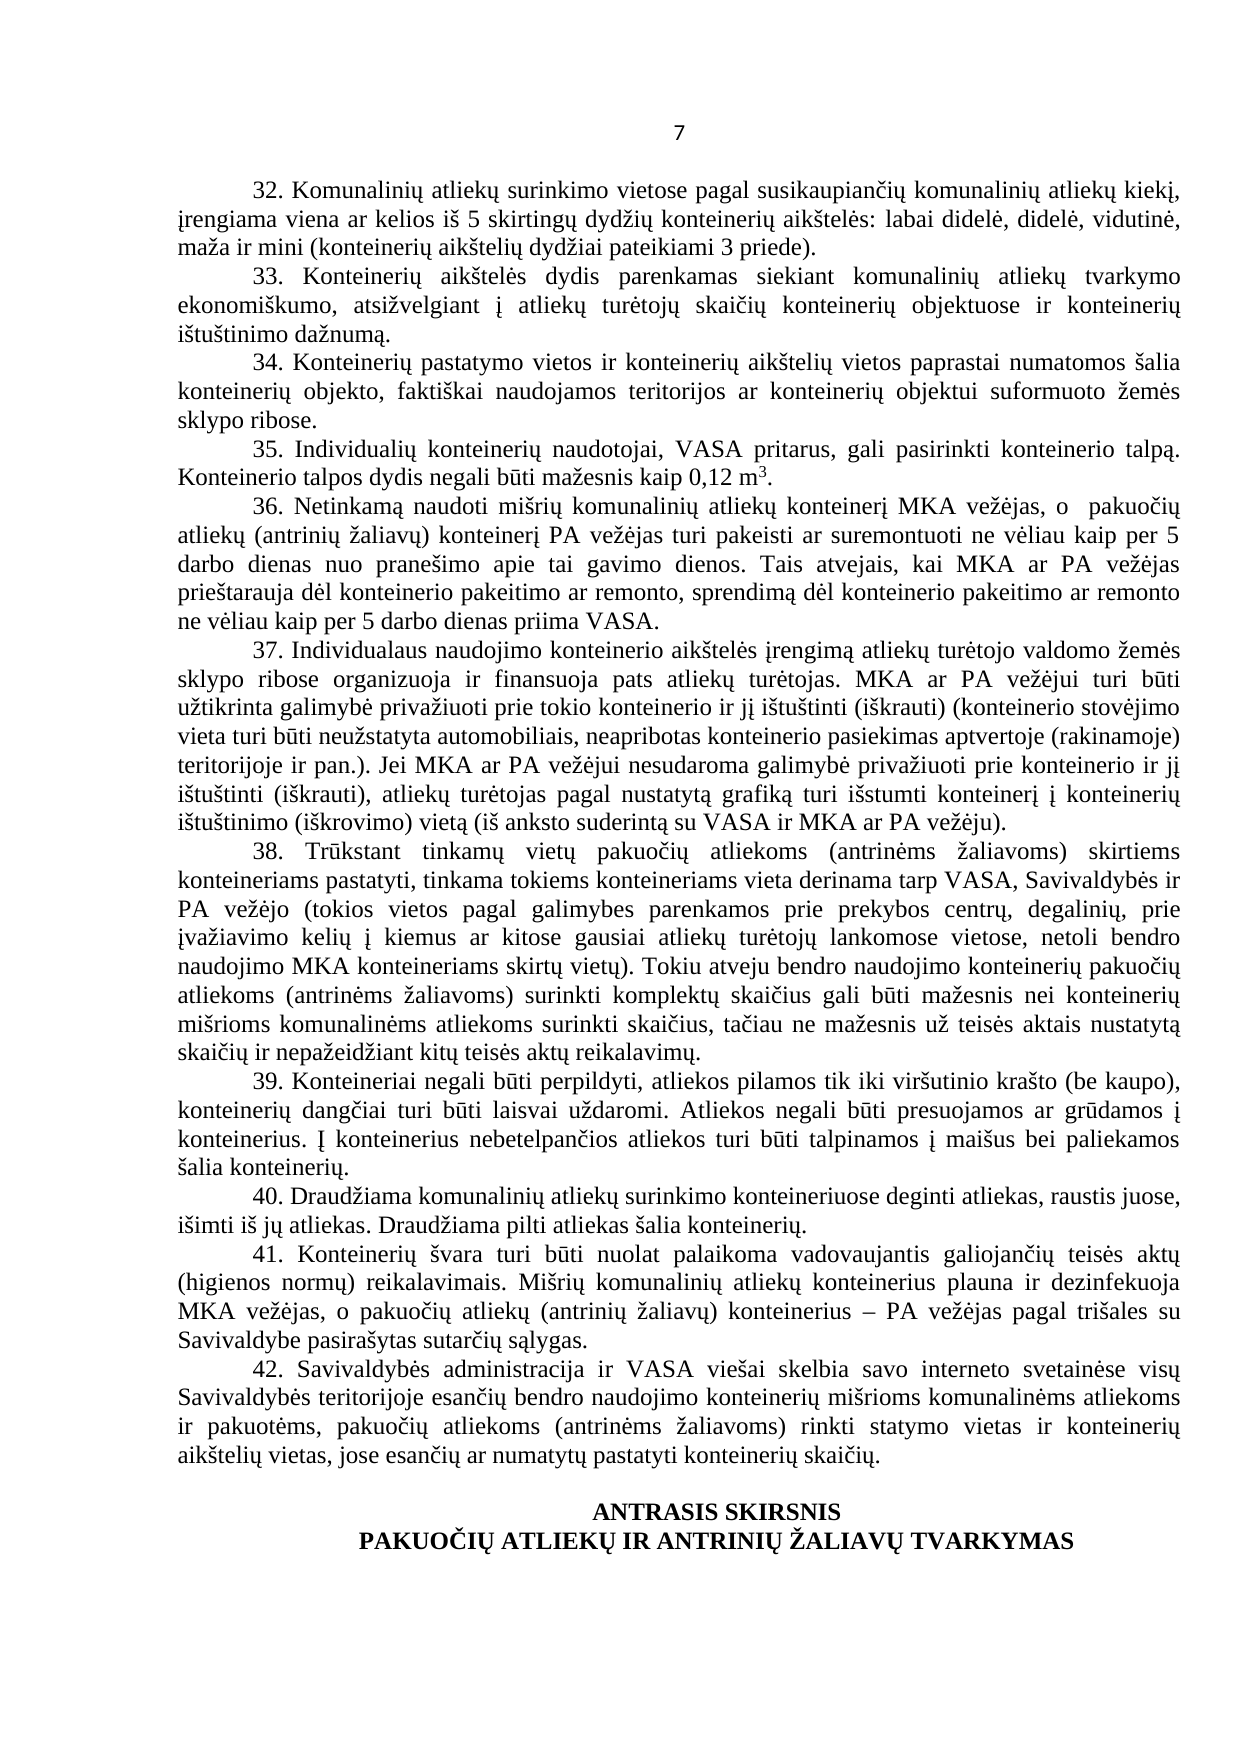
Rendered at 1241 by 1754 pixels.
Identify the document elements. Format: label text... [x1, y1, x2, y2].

text 37. Individualaus naudojimo konteinerio aikštelės įrengimą atliekų turėtojo valdomo žemės sklypo ribose organizuoja ir finansuoja pats atliekų turėtojas. MKA ar PA vežėjui turi būti užtikrinta galimybė privažiuoti prie tokio konteinerio ir jį ištuštinti (iškrauti) (konteinerio stovėjimo vieta turi būti neužstatyta automobiliais, neapribotas konteinerio pasiekimas aptvertoje (rakinamoje) teritorijoje ir pan.). Jei MKA ar PA vežėjui nesudaroma galimybė privažiuoti prie konteinerio ir jį ištuštinti (iškrauti), atliekų turėtojas pagal nustatytą grafiką turi išstumti konteinerį į konteinerių ištuštinimo (iškrovimo) vietą (iš anksto suderintą su VASA ir MKA ar PA vežėju). [177, 635, 1181, 836]
subtitle PAKUOČIŲ ATLIEKŲ IR ANTRINIŲ ŽALIAVŲ TVARKYMAS [252, 1526, 1181, 1555]
text 42. Savivaldybės administracija ir VASA viešai skelbia savo interneto svetainėse visų Savivaldybės teritorijoje esančių bendro naudojimo konteinerių mišrioms komunalinėms atliekoms ir pakuotėms, pakuočių atliekoms (antrinėms žaliavoms) rinkti statymo vietas ir konteinerių aikštelių vietas, jose esančių ar numatytų pastatyti konteinerių skaičių. [177, 1354, 1181, 1469]
text 39. Konteineriai negali būti perpildyti, atliekos pilamos tik iki viršutinio krašto (be kaupo), konteinerių dangčiai turi būti laisvai uždaromi. Atliekos negali būti presuojamos ar grūdamos į konteinerius. Į konteinerius nebetelpančios atliekos turi būti talpinamos į maišus bei paliekamos šalia konteinerių. [177, 1066, 1181, 1181]
text 32. Komunalinių atliekų surinkimo vietose pagal susikaupiančių komunalinių atliekų kiekį, įrengiama viena ar kelios iš 5 skirtingų dydžių konteinerių aikštelės: labai didelė, didelė, vidutinė, maža ir mini (konteinerių aikštelių dydžiai pateikiami 3 priede). [177, 175, 1181, 261]
text 35. Individualių konteinerių naudotojai, VASA pritarus, gali pasirinkti konteinerio talpą. Konteinerio talpos dydis negali būti mažesnis kaip 0,12 m3. [177, 434, 1181, 491]
text 38. Trūkstant tinkamų vietų pakuočių atliekoms (antrinėms žaliavoms) skirtiems konteineriams pastatyti, tinkama tokiems konteineriams vieta derinama tarp VASA, Savivaldybės ir PA vežėjo (tokios vietos pagal galimybes parenkamos prie prekybos centrų, degalinių, prie įvažiavimo kelių į kiemus ar kitose gausiai atliekų turėtojų lankomose vietose, netoli bendro naudojimo MKA konteineriams skirtų vietų). Tokiu atveju bendro naudojimo konteinerių pakuočių atliekoms (antrinėms žaliavoms) surinkti komplektų skaičius gali būti mažesnis nei konteinerių mišrioms komunalinėms atliekoms surinkti skaičius, tačiau ne mažesnis už teisės aktais nustatytą skaičių ir nepažeidžiant kitų teisės aktų reikalavimų. [177, 836, 1181, 1066]
text 40. Draudžiama komunalinių atliekų surinkimo konteineriuose deginti atliekas, raustis juose, išimti iš jų atliekas. Draudžiama pilti atliekas šalia konteinerių. [177, 1181, 1181, 1239]
text 34. Konteinerių pastatymo vietos ir konteinerių aikštelių vietos paprastai numatomos šalia konteinerių objekto, faktiškai naudojamos teritorijos ar konteinerių objektui suformuoto žemės sklypo ribose. [177, 347, 1181, 434]
text 33. Konteinerių aikštelės dydis parenkamas siekiant komunalinių atliekų tvarkymo ekonomiškumo, atsižvelgiant į atliekų turėtojų skaičių konteinerių objektuose ir konteinerių ištuštinimo dažnumą. [177, 261, 1181, 347]
subtitle ANTRASIS SKIRSNIS [252, 1497, 1181, 1526]
text 36. Netinkamą naudoti mišrių komunalinių atliekų konteinerį MKA vežėjas, o pakuočių atliekų (antrinių žaliavų) konteinerį PA vežėjas turi pakeisti ar suremontuoti ne vėliau kaip per 5 darbo dienas nuo pranešimo apie tai gavimo dienos. Tais atvejais, kai MKA ar PA vežėjas prieštarauja dėl konteinerio pakeitimo ar remonto, sprendimą dėl konteinerio pakeitimo ar remonto ne vėliau kaip per 5 darbo dienas priima VASA. [177, 491, 1181, 635]
text 41. Konteinerių švara turi būti nuolat palaikoma vadovaujantis galiojančių teisės aktų (higienos normų) reikalavimais. Mišrių komunalinių atliekų konteinerius plauna ir dezinfekuoja MKA vežėjas, o pakuočių atliekų (antrinių žaliavų) konteinerius – PA vežėjas pagal trišales su Savivaldybe pasirašytas sutarčių sąlygas. [177, 1239, 1181, 1354]
